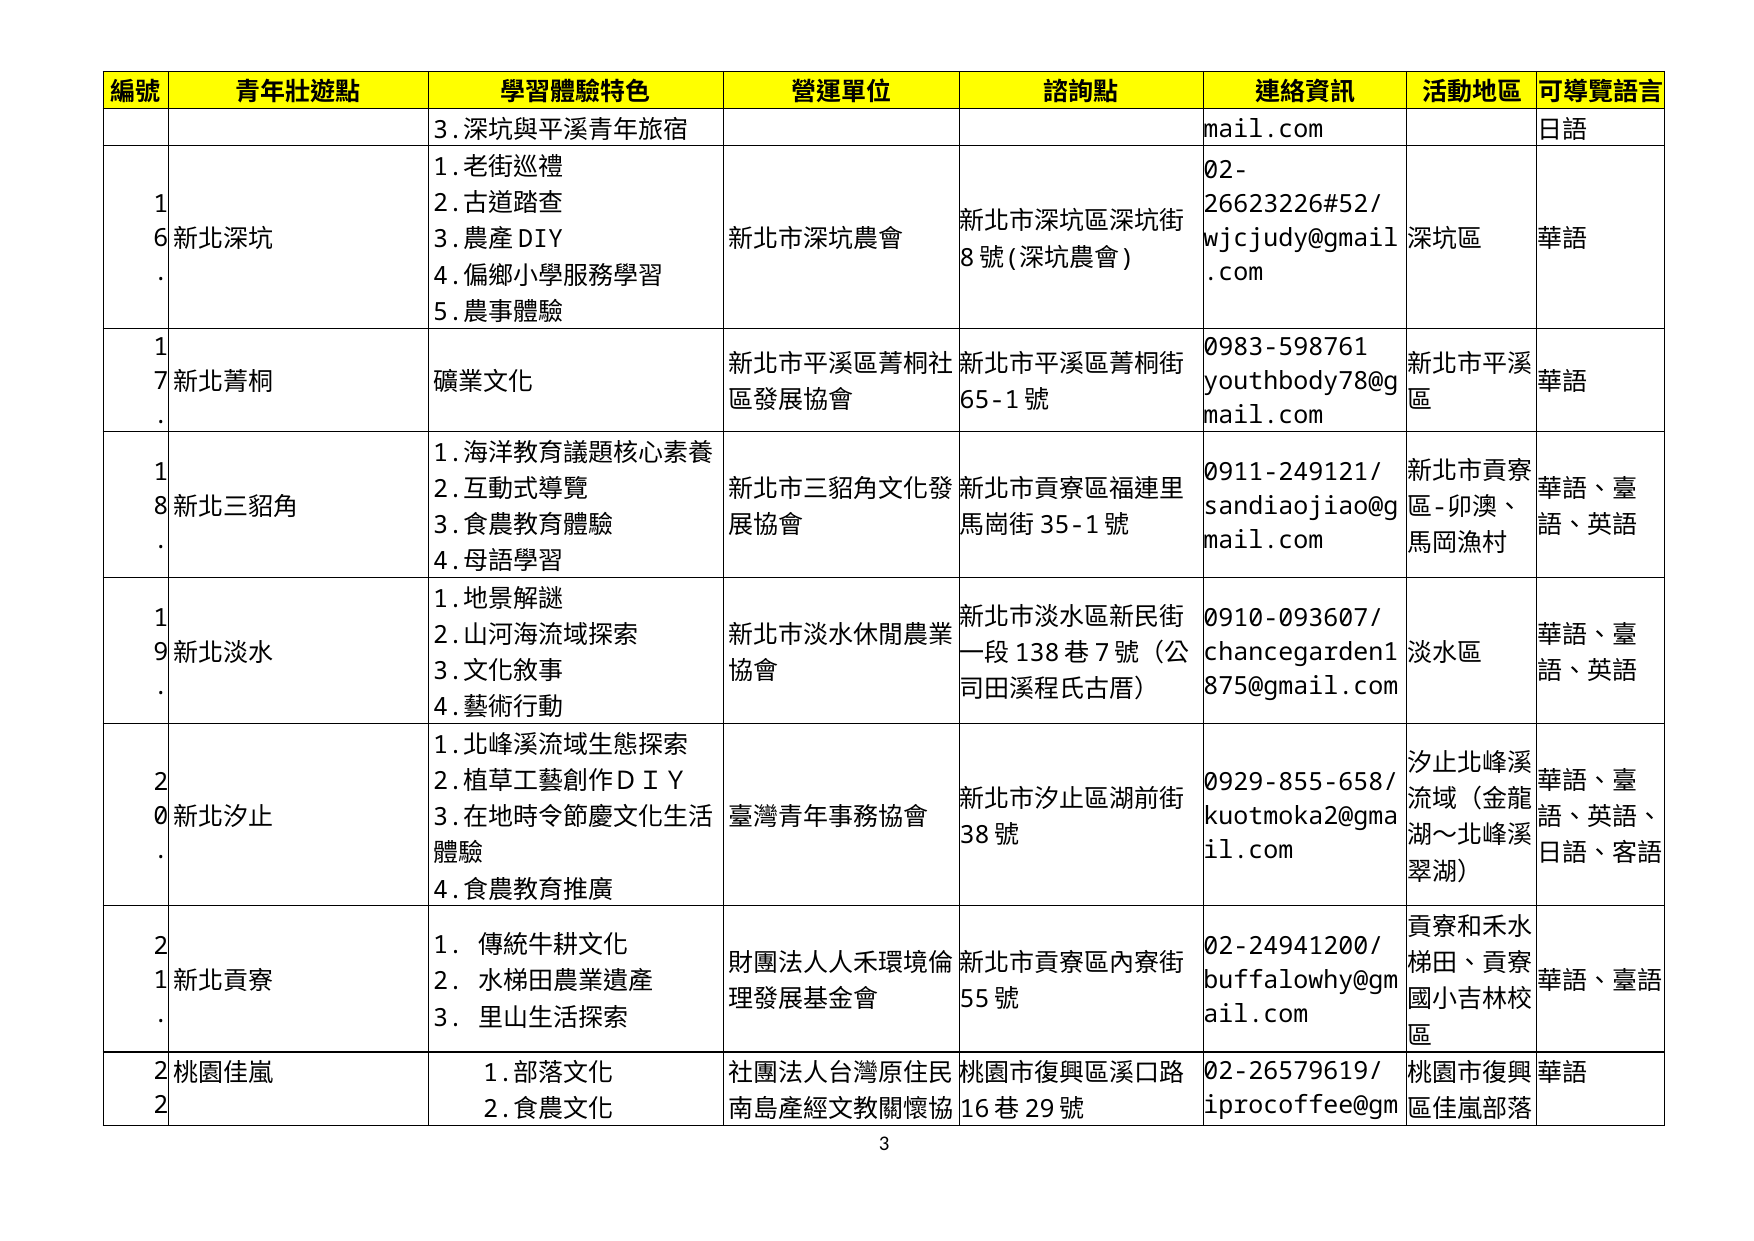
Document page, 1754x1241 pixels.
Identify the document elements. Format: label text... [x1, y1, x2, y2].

table_cell 華語 [1537, 1053, 1664, 1125]
table_cell 淡水區 [1407, 578, 1536, 723]
table_cell 新北市深坑區深坑街8號(深坑農會) [960, 146, 1203, 328]
table_cell 新北巿淡水休閒農業協會 [724, 578, 959, 723]
table_cell 02-26623226#52/ wjcjudy@gmail.com [1204, 146, 1406, 328]
table_cell 深坑區 [1407, 146, 1536, 328]
table_header 青年壯遊點 [169, 72, 428, 108]
table_cell 新北市平溪區菁桐街65-1號 [960, 329, 1203, 431]
table_cell 0910-093607/ chancegarden1875@gmail.com [1204, 578, 1406, 723]
table_cell 新北市貢寮區內寮街55號 [960, 906, 1203, 1051]
table_cell 新北汐止 [169, 724, 428, 905]
table_cell [104, 146, 168, 328]
table_cell 新北貢寮 [169, 906, 428, 1051]
table_cell 新北淡水 [169, 578, 428, 723]
table_cell 0983-598761 youthbody78@gmail.com [1204, 329, 1406, 431]
table_cell 桃園佳嵐 [169, 1053, 428, 1125]
table_header 編號 [104, 72, 168, 108]
table_header 可導覽語言 [1537, 72, 1664, 108]
table_cell 華語 [1537, 329, 1664, 431]
table_cell 華語 [1537, 146, 1664, 328]
table_cell 1.海洋教育議題核心素養 2.互動式導覽 3.食農教育體驗 4.母語學習 [429, 432, 723, 577]
table_cell 臺灣青年事務協會 [724, 724, 959, 905]
table_cell 02-26579619/ iprocoffee@gm [1204, 1053, 1406, 1125]
table_cell [104, 906, 168, 1051]
table_cell 桃園市復興區佳嵐部落 [1407, 1053, 1536, 1125]
table_cell 1.北峰溪流域生態探索 2.植草工藝創作ＤＩＹ 3.在地時令節慶文化生活體驗 4.食農教育推廣 [429, 724, 723, 905]
table_cell 新北巿淡水區新民街一段138巷7號（公司田溪程氏古厝） [960, 578, 1203, 723]
table_cell [1407, 109, 1536, 145]
table_cell 新北三貂角 [169, 432, 428, 577]
table_cell [104, 578, 168, 723]
table_cell 社團法人台灣原住民南島產經文教關懷協 [724, 1053, 959, 1125]
table_cell [104, 109, 168, 145]
table_header 諮詢點 [960, 72, 1203, 108]
table_cell 新北深坑 [169, 146, 428, 328]
table_cell 華語、臺語、英語、日語、客語 [1537, 724, 1664, 905]
table_cell 0929-855-658/ kuotmoka2@gmail.com [1204, 724, 1406, 905]
table_cell 汐止北峰溪流域（金龍湖～北峰溪翠湖） [1407, 724, 1536, 905]
table_cell 新北菁桐 [169, 329, 428, 431]
table_cell 新北市貢寮區-卯澳、馬岡漁村 [1407, 432, 1536, 577]
table_cell 華語、臺語、英語 [1537, 432, 1664, 577]
table_header 活動地區 [1407, 72, 1536, 108]
table_cell 3.深坑與平溪青年旅宿 [429, 109, 723, 145]
table_cell 新北市貢寮區福連里馬崗街35-1號 [960, 432, 1203, 577]
table_cell 貢寮和禾水梯田、貢寮國小吉林校區 [1407, 906, 1536, 1051]
table_cell 0911-249121/ sandiaojiao@gmail.com [1204, 432, 1406, 577]
table_cell 華語、臺語、英語 [1537, 578, 1664, 723]
table_cell 新北市三貂角文化發展協會 [724, 432, 959, 577]
table_cell 礦業文化 [429, 329, 723, 431]
table_cell 部落文化 食農文化 [429, 1053, 723, 1125]
table_header 學習體驗特色 [429, 72, 723, 108]
table_cell 桃園市復興區溪口路16巷29號 [960, 1053, 1203, 1125]
table_cell 1.老街巡禮 2.古道踏查 3.農產DIY 4.偏鄉小學服務學習 5.農事體驗 [429, 146, 723, 328]
table_cell [104, 432, 168, 577]
table_cell 新北市深坑農會 [724, 146, 959, 328]
table_cell [104, 724, 168, 905]
table_cell 財團法人人禾環境倫理發展基金會 [724, 906, 959, 1051]
table_cell [169, 109, 428, 145]
table_cell 02-24941200/ buffalowhy@gmail.com [1204, 906, 1406, 1051]
table_cell 日語 [1537, 109, 1664, 145]
table_header 營運單位 [724, 72, 959, 108]
table_cell [724, 109, 959, 145]
table_cell 新北市汐止區湖前街38號 [960, 724, 1203, 905]
table_cell mail.com [1204, 109, 1406, 145]
table_cell [960, 109, 1203, 145]
table_cell 華語、臺語 [1537, 906, 1664, 1051]
table_header 連絡資訊 [1204, 72, 1406, 108]
table_cell 1.地景解謎 2.山河海流域探索 3.文化敘事 4.藝術行動 [429, 578, 723, 723]
table_cell 1. 傳統牛耕文化 2. 水梯田農業遺產 3. 里山生活探索 [429, 906, 723, 1051]
table_cell [104, 1053, 168, 1125]
table_cell [104, 329, 168, 431]
table_cell 新北市平溪區菁桐社區發展協會 [724, 329, 959, 431]
table_cell 新北市平溪區 [1407, 329, 1536, 431]
